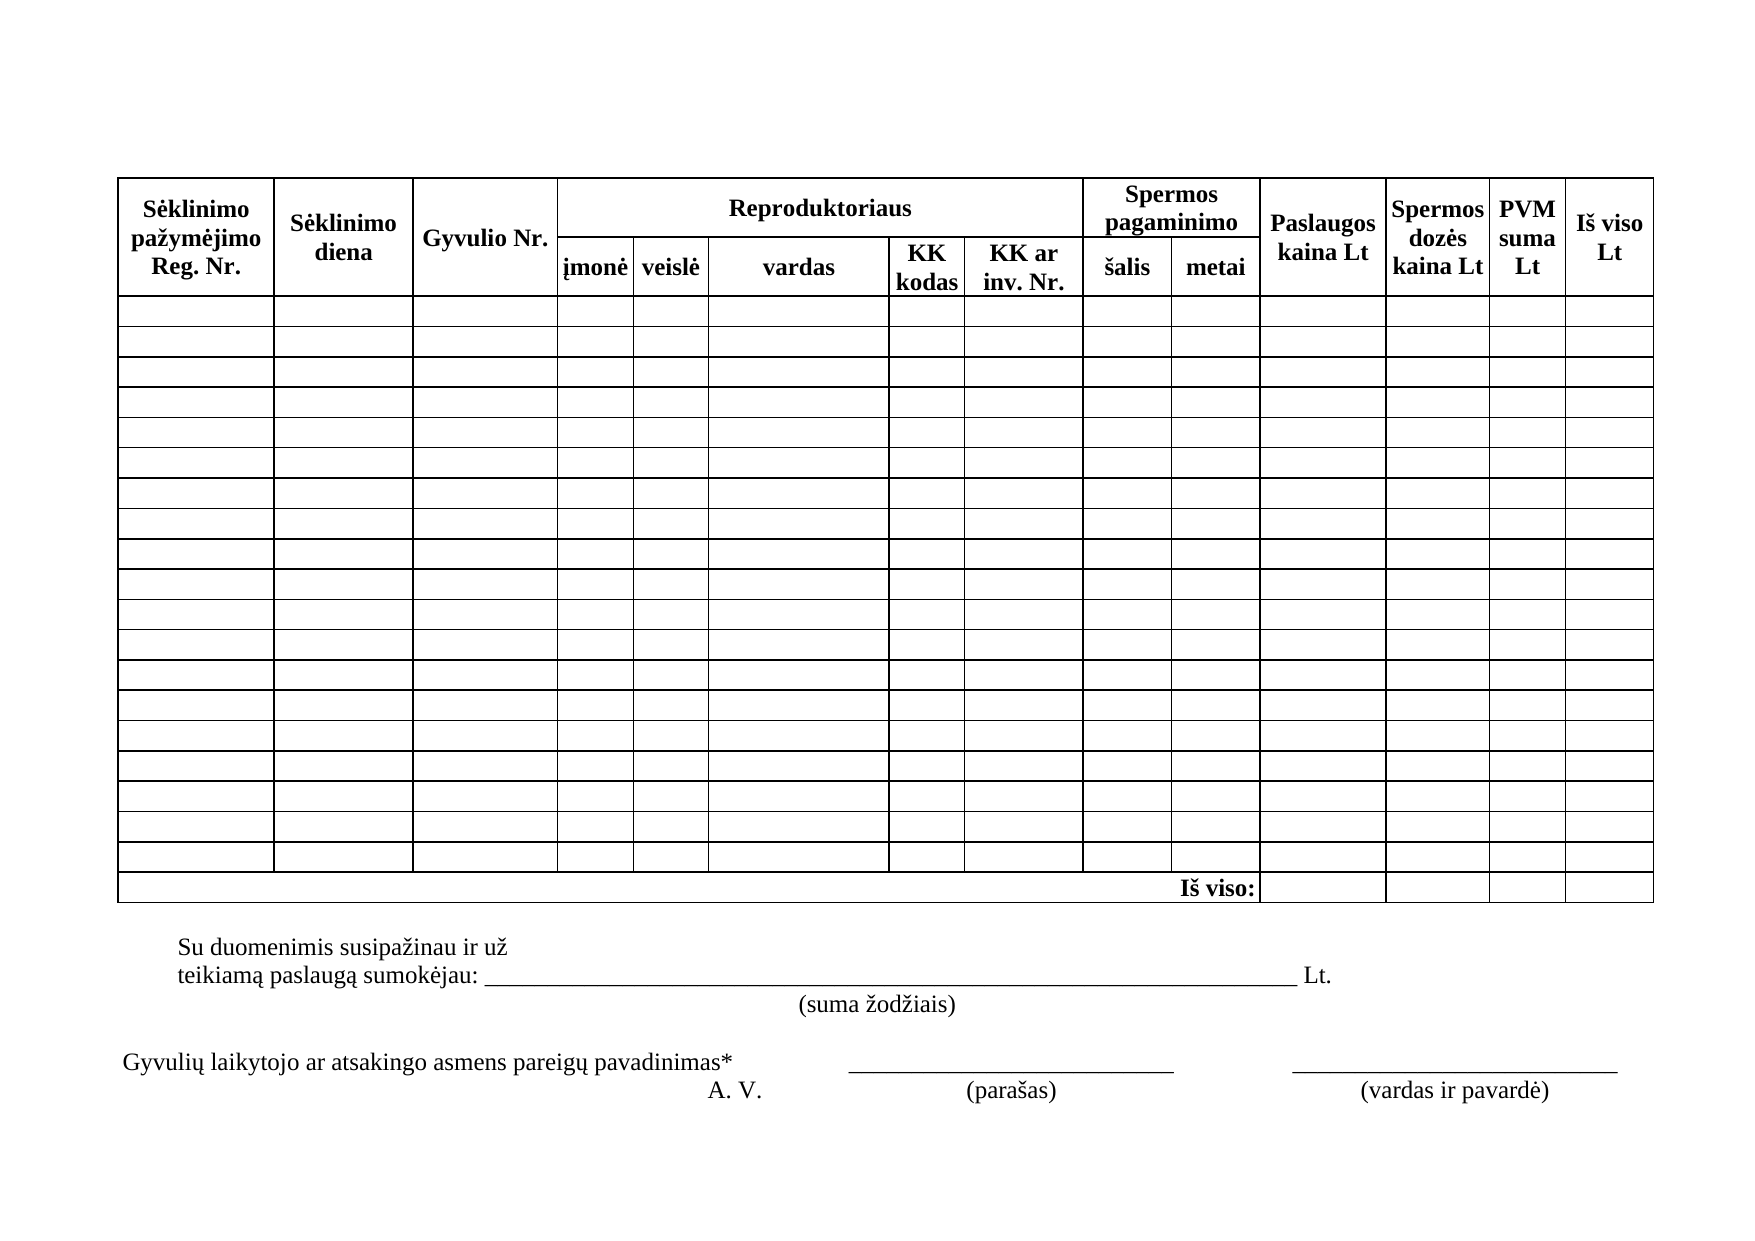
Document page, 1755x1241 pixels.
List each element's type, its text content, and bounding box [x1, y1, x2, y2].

table_cell [1261, 358, 1385, 386]
table_cell [558, 843, 633, 871]
table_cell [965, 752, 1082, 780]
table_cell [1172, 540, 1259, 568]
table_cell [709, 752, 888, 780]
table_cell [634, 540, 708, 568]
table_cell [890, 327, 964, 356]
table_cell [1566, 448, 1653, 477]
table_cell [634, 418, 708, 447]
table_header PVM suma Lt [1490, 179, 1565, 295]
table_cell [275, 509, 412, 538]
table_cell [119, 448, 273, 477]
table_cell [709, 661, 888, 689]
table_cell [558, 570, 633, 598]
table_cell [634, 691, 708, 720]
table_cell [1084, 812, 1171, 841]
table_cell [1084, 661, 1171, 689]
table_cell [709, 540, 888, 568]
table_cell [414, 388, 557, 417]
table_header Reproduktoriaus [558, 179, 1082, 236]
table_cell KK kodas [890, 238, 964, 295]
table_cell [1490, 630, 1565, 659]
table_cell [1387, 540, 1489, 568]
table_cell [1261, 540, 1385, 568]
table_cell [1084, 540, 1171, 568]
table_cell [1566, 812, 1653, 841]
table_cell [890, 388, 964, 417]
table_cell [1387, 509, 1489, 538]
table_cell [1172, 388, 1259, 417]
table_cell [119, 479, 273, 507]
table_cell [558, 388, 633, 417]
table_cell [965, 843, 1082, 871]
table_cell [119, 843, 273, 871]
table_cell [1387, 600, 1489, 629]
table_header Spermos dozės kaina Lt [1387, 179, 1489, 295]
table_cell [1387, 873, 1489, 902]
table_cell [1387, 782, 1489, 811]
table_cell [558, 358, 633, 386]
table_cell [275, 630, 412, 659]
table_cell [1261, 843, 1385, 871]
table_cell [1084, 752, 1171, 780]
table_cell [1566, 782, 1653, 811]
table_cell [965, 509, 1082, 538]
table_cell [119, 782, 273, 811]
table_cell [1261, 327, 1385, 356]
table_cell [414, 691, 557, 720]
table_cell [709, 691, 888, 720]
table_cell [1261, 448, 1385, 477]
table_cell [414, 812, 557, 841]
table_cell [119, 297, 273, 326]
table_cell [1490, 691, 1565, 720]
text teikiamą paslaugą sumokėjau: _________________________________________________________________ Lt. [118, 961, 1636, 989]
table_cell [1387, 297, 1489, 326]
table_header Spermos pagaminimo [1084, 179, 1259, 236]
table_cell [890, 843, 964, 871]
table_cell [414, 752, 557, 780]
table_cell [1084, 388, 1171, 417]
table_cell [1566, 418, 1653, 447]
table_cell [709, 570, 888, 598]
table_cell [709, 297, 888, 326]
table_cell [119, 600, 273, 629]
table_cell metai [1172, 238, 1259, 295]
table_cell [1387, 358, 1489, 386]
table_cell [890, 540, 964, 568]
table_cell [709, 843, 888, 871]
table_cell [1387, 752, 1489, 780]
table_cell [275, 297, 412, 326]
table_cell [275, 327, 412, 356]
table_cell [965, 388, 1082, 417]
table_cell [1387, 448, 1489, 477]
table_cell [709, 812, 888, 841]
table_cell [558, 327, 633, 356]
table_cell [275, 843, 412, 871]
table_cell [1084, 297, 1171, 326]
table_cell [634, 297, 708, 326]
table_cell [709, 418, 888, 447]
table_cell [634, 721, 708, 750]
table_cell [709, 388, 888, 417]
table_cell [558, 509, 633, 538]
table_cell [1490, 509, 1565, 538]
table_cell [558, 782, 633, 811]
table_cell [1490, 661, 1565, 689]
table_cell [890, 812, 964, 841]
table_cell [1261, 388, 1385, 417]
table_header Paslaugos kaina Lt [1261, 179, 1385, 295]
table_cell [634, 448, 708, 477]
table_cell [709, 630, 888, 659]
table_cell [634, 782, 708, 811]
table_cell [414, 479, 557, 507]
table_cell [275, 540, 412, 568]
table_cell [1172, 600, 1259, 629]
table_cell [1490, 327, 1565, 356]
table_cell [1490, 843, 1565, 871]
table_cell [1084, 418, 1171, 447]
table_cell [275, 388, 412, 417]
table_cell [1084, 479, 1171, 507]
table_cell [1261, 782, 1385, 811]
table_cell [1387, 721, 1489, 750]
table_cell [275, 358, 412, 386]
table_cell [1490, 721, 1565, 750]
table_cell [1387, 691, 1489, 720]
text (suma žodžiais) [118, 989, 1636, 1018]
table_cell [890, 691, 964, 720]
table_cell [275, 600, 412, 629]
table_cell [1172, 630, 1259, 659]
table_cell [1490, 479, 1565, 507]
table_cell [634, 570, 708, 598]
table_cell [890, 782, 964, 811]
table_cell [890, 600, 964, 629]
table_cell [1490, 388, 1565, 417]
table_cell [890, 509, 964, 538]
table_cell [1084, 600, 1171, 629]
table_cell [965, 327, 1082, 356]
table_cell [558, 721, 633, 750]
table_cell [1084, 721, 1171, 750]
table_cell [1490, 812, 1565, 841]
table_cell [275, 570, 412, 598]
table_cell [634, 812, 708, 841]
table_cell [634, 327, 708, 356]
table_cell KK ar inv. Nr. [965, 238, 1082, 295]
table_cell [119, 812, 273, 841]
table_cell [119, 388, 273, 417]
table_cell [1261, 752, 1385, 780]
table_cell [890, 721, 964, 750]
table_cell [1490, 418, 1565, 447]
table_cell [965, 418, 1082, 447]
table_cell [1172, 661, 1259, 689]
table_cell [414, 661, 557, 689]
table_cell [1566, 661, 1653, 689]
table_cell [1172, 752, 1259, 780]
table_cell [275, 752, 412, 780]
table_cell [558, 448, 633, 477]
table_cell [558, 418, 633, 447]
table_cell įmonė [558, 238, 633, 295]
table_cell [1490, 297, 1565, 326]
table_cell [119, 630, 273, 659]
table_header __________________________ (parašas) [766, 1047, 1256, 1104]
table_cell [634, 479, 708, 507]
table_cell [1172, 691, 1259, 720]
table_cell [1172, 297, 1259, 326]
table_cell [1084, 691, 1171, 720]
table_cell [1490, 782, 1565, 811]
table_cell [119, 509, 273, 538]
table_cell [414, 721, 557, 750]
table_cell [1387, 570, 1489, 598]
table_cell [1261, 297, 1385, 326]
table_cell [890, 479, 964, 507]
table_cell [1172, 812, 1259, 841]
table_cell [1261, 812, 1385, 841]
table_cell vardas [709, 238, 888, 295]
table_cell [965, 540, 1082, 568]
table_cell [1566, 327, 1653, 356]
table_cell [558, 540, 633, 568]
table_header Sėklinimo diena [275, 179, 412, 295]
table_cell [1387, 661, 1489, 689]
table_cell [1172, 509, 1259, 538]
table_cell [275, 418, 412, 447]
table_cell [634, 661, 708, 689]
table_cell [119, 661, 273, 689]
table_cell [890, 297, 964, 326]
table_cell [709, 782, 888, 811]
table_cell [634, 752, 708, 780]
table_cell [1566, 691, 1653, 720]
table_cell [414, 509, 557, 538]
table_cell [890, 570, 964, 598]
table_cell [119, 752, 273, 780]
table_cell [1261, 418, 1385, 447]
table_cell [1387, 479, 1489, 507]
table_cell [414, 570, 557, 598]
table_cell [890, 418, 964, 447]
table_cell [890, 630, 964, 659]
table_cell [1084, 630, 1171, 659]
table_cell [1566, 600, 1653, 629]
table_header Sėklinimo pažymėjimo Reg. Nr. [119, 179, 273, 295]
table_cell [414, 358, 557, 386]
table_cell [709, 327, 888, 356]
table_cell [119, 570, 273, 598]
table_cell [890, 752, 964, 780]
table_cell [275, 448, 412, 477]
table_cell [1172, 418, 1259, 447]
table_cell [558, 479, 633, 507]
table_cell šalis [1084, 238, 1171, 295]
table_cell [558, 600, 633, 629]
table_cell [709, 479, 888, 507]
table_cell [709, 509, 888, 538]
table_header Gyvulių laikytojo ar atsakingo asmens pareigų pavadinimas* A. V. [118, 1047, 766, 1104]
table_cell [414, 630, 557, 659]
table_cell [558, 812, 633, 841]
table_cell [890, 661, 964, 689]
table_cell [1172, 782, 1259, 811]
table_cell [275, 812, 412, 841]
table_cell [119, 691, 273, 720]
table_cell [1261, 721, 1385, 750]
table_header Iš viso Lt [1566, 179, 1653, 295]
table_cell [965, 297, 1082, 326]
table_cell [1084, 358, 1171, 386]
table_cell [558, 630, 633, 659]
table_cell [414, 782, 557, 811]
table_cell [1566, 570, 1653, 598]
table_cell [965, 630, 1082, 659]
table_header __________________________ (vardas ir pavardė) [1256, 1047, 1653, 1104]
table_cell [709, 448, 888, 477]
table_cell [965, 812, 1082, 841]
table_cell [1490, 873, 1565, 902]
table_cell [1172, 479, 1259, 507]
table_cell [1490, 358, 1565, 386]
table_cell [1490, 540, 1565, 568]
table_cell [275, 691, 412, 720]
table_cell [1387, 812, 1489, 841]
table_cell [1172, 843, 1259, 871]
table_cell [1084, 782, 1171, 811]
table_cell [1566, 630, 1653, 659]
table_cell [965, 479, 1082, 507]
table_cell [1084, 448, 1171, 477]
table_cell [965, 721, 1082, 750]
table_cell [965, 358, 1082, 386]
table_cell [634, 358, 708, 386]
table_cell [1172, 448, 1259, 477]
table_cell [275, 661, 412, 689]
table_cell [1261, 661, 1385, 689]
table_cell [1172, 358, 1259, 386]
table_cell [1490, 448, 1565, 477]
table_cell [1261, 479, 1385, 507]
table_cell [1261, 691, 1385, 720]
table_cell [1084, 509, 1171, 538]
table_cell [1566, 509, 1653, 538]
table_cell [965, 691, 1082, 720]
table_cell Iš viso: [119, 873, 1259, 902]
table_cell [558, 661, 633, 689]
table_cell [1261, 570, 1385, 598]
table_cell [1084, 570, 1171, 598]
table_cell [414, 843, 557, 871]
table_cell [1566, 540, 1653, 568]
table_cell [1084, 327, 1171, 356]
table_cell [558, 297, 633, 326]
table_cell [634, 388, 708, 417]
table_cell [414, 297, 557, 326]
table_cell [119, 540, 273, 568]
table_cell [1387, 388, 1489, 417]
table_cell [275, 782, 412, 811]
table_cell [965, 782, 1082, 811]
table_cell [1566, 388, 1653, 417]
table_cell [1387, 843, 1489, 871]
table_cell [709, 600, 888, 629]
table_cell [414, 540, 557, 568]
table_cell [890, 448, 964, 477]
table_cell [1566, 721, 1653, 750]
table_cell [1566, 479, 1653, 507]
table_cell veislė [634, 238, 708, 295]
table_cell [1490, 600, 1565, 629]
table_cell [1172, 570, 1259, 598]
table_cell [1261, 630, 1385, 659]
table_cell [965, 661, 1082, 689]
table_cell [414, 327, 557, 356]
table_cell [1261, 509, 1385, 538]
table_cell [965, 448, 1082, 477]
table_cell [414, 448, 557, 477]
table_cell [558, 691, 633, 720]
table_cell [1261, 873, 1385, 902]
table_cell [414, 600, 557, 629]
table_cell [275, 479, 412, 507]
table_cell [1084, 843, 1171, 871]
table_cell [634, 843, 708, 871]
table_cell [634, 630, 708, 659]
table_cell [119, 418, 273, 447]
table_cell [1172, 327, 1259, 356]
table_cell [634, 600, 708, 629]
table_cell [1387, 418, 1489, 447]
table_cell [1261, 600, 1385, 629]
table_cell [1490, 570, 1565, 598]
table_cell [119, 327, 273, 356]
table_cell [709, 721, 888, 750]
table_cell [890, 358, 964, 386]
table_cell [119, 358, 273, 386]
table_cell [414, 418, 557, 447]
table_cell [1566, 752, 1653, 780]
table_cell [558, 752, 633, 780]
table_cell [1566, 873, 1653, 902]
table_cell [1490, 752, 1565, 780]
table_cell [1566, 358, 1653, 386]
table_cell [709, 358, 888, 386]
table_cell [1566, 297, 1653, 326]
table_cell [634, 509, 708, 538]
table_cell [275, 721, 412, 750]
table_cell [119, 721, 273, 750]
table_header Gyvulio Nr. [414, 179, 557, 295]
table_cell [965, 570, 1082, 598]
table_cell [965, 600, 1082, 629]
table_cell [1566, 843, 1653, 871]
text Su duomenimis susipažinau ir už [118, 932, 1636, 961]
table_cell [1387, 327, 1489, 356]
table_cell [1387, 630, 1489, 659]
table_cell [1172, 721, 1259, 750]
